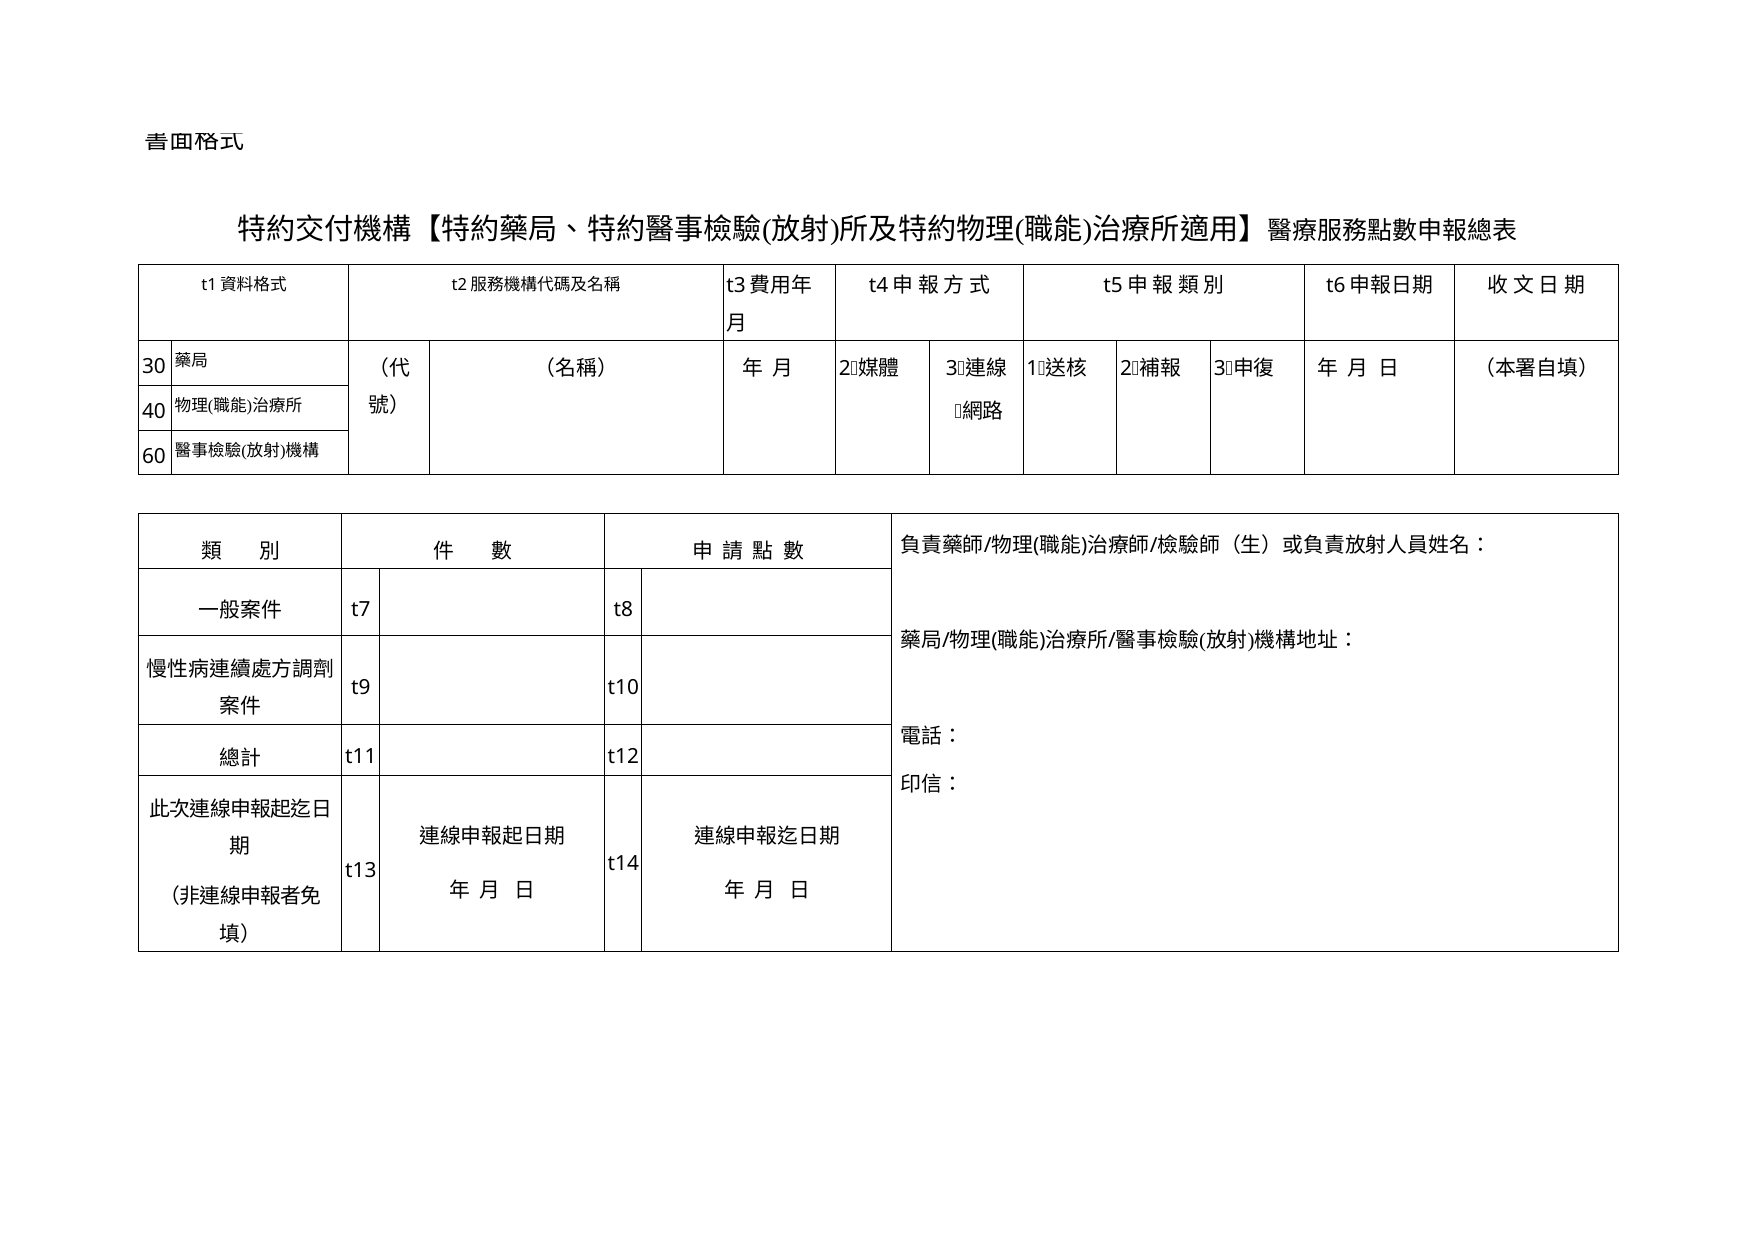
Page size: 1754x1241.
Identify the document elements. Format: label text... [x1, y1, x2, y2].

table_cell （本署自填） [1455, 341, 1618, 474]
table_cell t10 [605, 636, 641, 723]
text 書面格式 [144, 133, 252, 156]
table_cell 3連線 網路 [930, 341, 1023, 474]
table_cell t11 [342, 725, 379, 774]
table_cell t12 [605, 725, 641, 774]
table_cell 此次連線申報起迄日期 （非連線申報者免填） [139, 776, 341, 951]
table_cell [642, 636, 891, 723]
table_cell 物理(職能)治療所 [172, 386, 348, 429]
table_cell 連線申報起日期 年 月 日 [380, 776, 604, 951]
table_header t1資料格式 [139, 265, 348, 340]
table_header 類 別 [139, 514, 341, 568]
table_cell t8 [605, 569, 641, 635]
table_cell 1送核 [1024, 341, 1116, 474]
table_cell t7 [342, 569, 379, 635]
table_cell 40 [139, 386, 171, 429]
table_cell 2媒體 [836, 341, 929, 474]
table_header t6申報日期 [1305, 265, 1454, 340]
table_cell t14 [605, 776, 641, 951]
table_header 申 請 點 數 [605, 514, 891, 568]
table_cell 年 月 [724, 341, 835, 474]
text 特約交付機構【特約藥局、特約醫事檢驗(放射)所及特約物理(職能)治療所適用】醫療服務點數申報總表 [142, 189, 1612, 264]
table_header t2服務機構代碼及名稱 [349, 265, 723, 340]
table_cell （名稱） [430, 341, 723, 474]
table_header 負責藥師/物理(職能)治療師/檢驗師（生）或負責放射人員姓名： 藥局/物理(職能)治療所/醫事檢驗(放射)機構地址： 電話： 印信： [892, 514, 1618, 951]
table_cell [380, 636, 604, 723]
table_header 件 數 [342, 514, 604, 568]
table_header t5申 報 類 別 [1024, 265, 1304, 340]
table_cell （代號） [349, 341, 429, 474]
table_header t3費用年月 [724, 265, 835, 340]
table_cell 藥局 [172, 341, 348, 385]
table_cell 總計 [139, 725, 341, 774]
table_cell [642, 725, 891, 774]
table_header t4申 報 方 式 [836, 265, 1023, 340]
table_cell 一般案件 [139, 569, 341, 635]
table_cell 60 [139, 431, 171, 474]
table_cell t9 [342, 636, 379, 723]
table_header 收 文 日 期 [1455, 265, 1618, 340]
table_cell 連線申報迄日期 年 月 日 [642, 776, 891, 951]
table_cell 3申復 [1211, 341, 1304, 474]
table_cell 2補報 [1117, 341, 1210, 474]
table_cell 醫事檢驗(放射)機構 [172, 431, 348, 474]
table_cell 慢性病連續處方調劑案件 [139, 636, 341, 723]
table_cell t13 [342, 776, 379, 951]
table_cell [380, 569, 604, 635]
table_cell [380, 725, 604, 774]
table_cell 年 月 日 [1305, 341, 1454, 474]
table_cell 30 [139, 341, 171, 385]
table_cell [642, 569, 891, 635]
